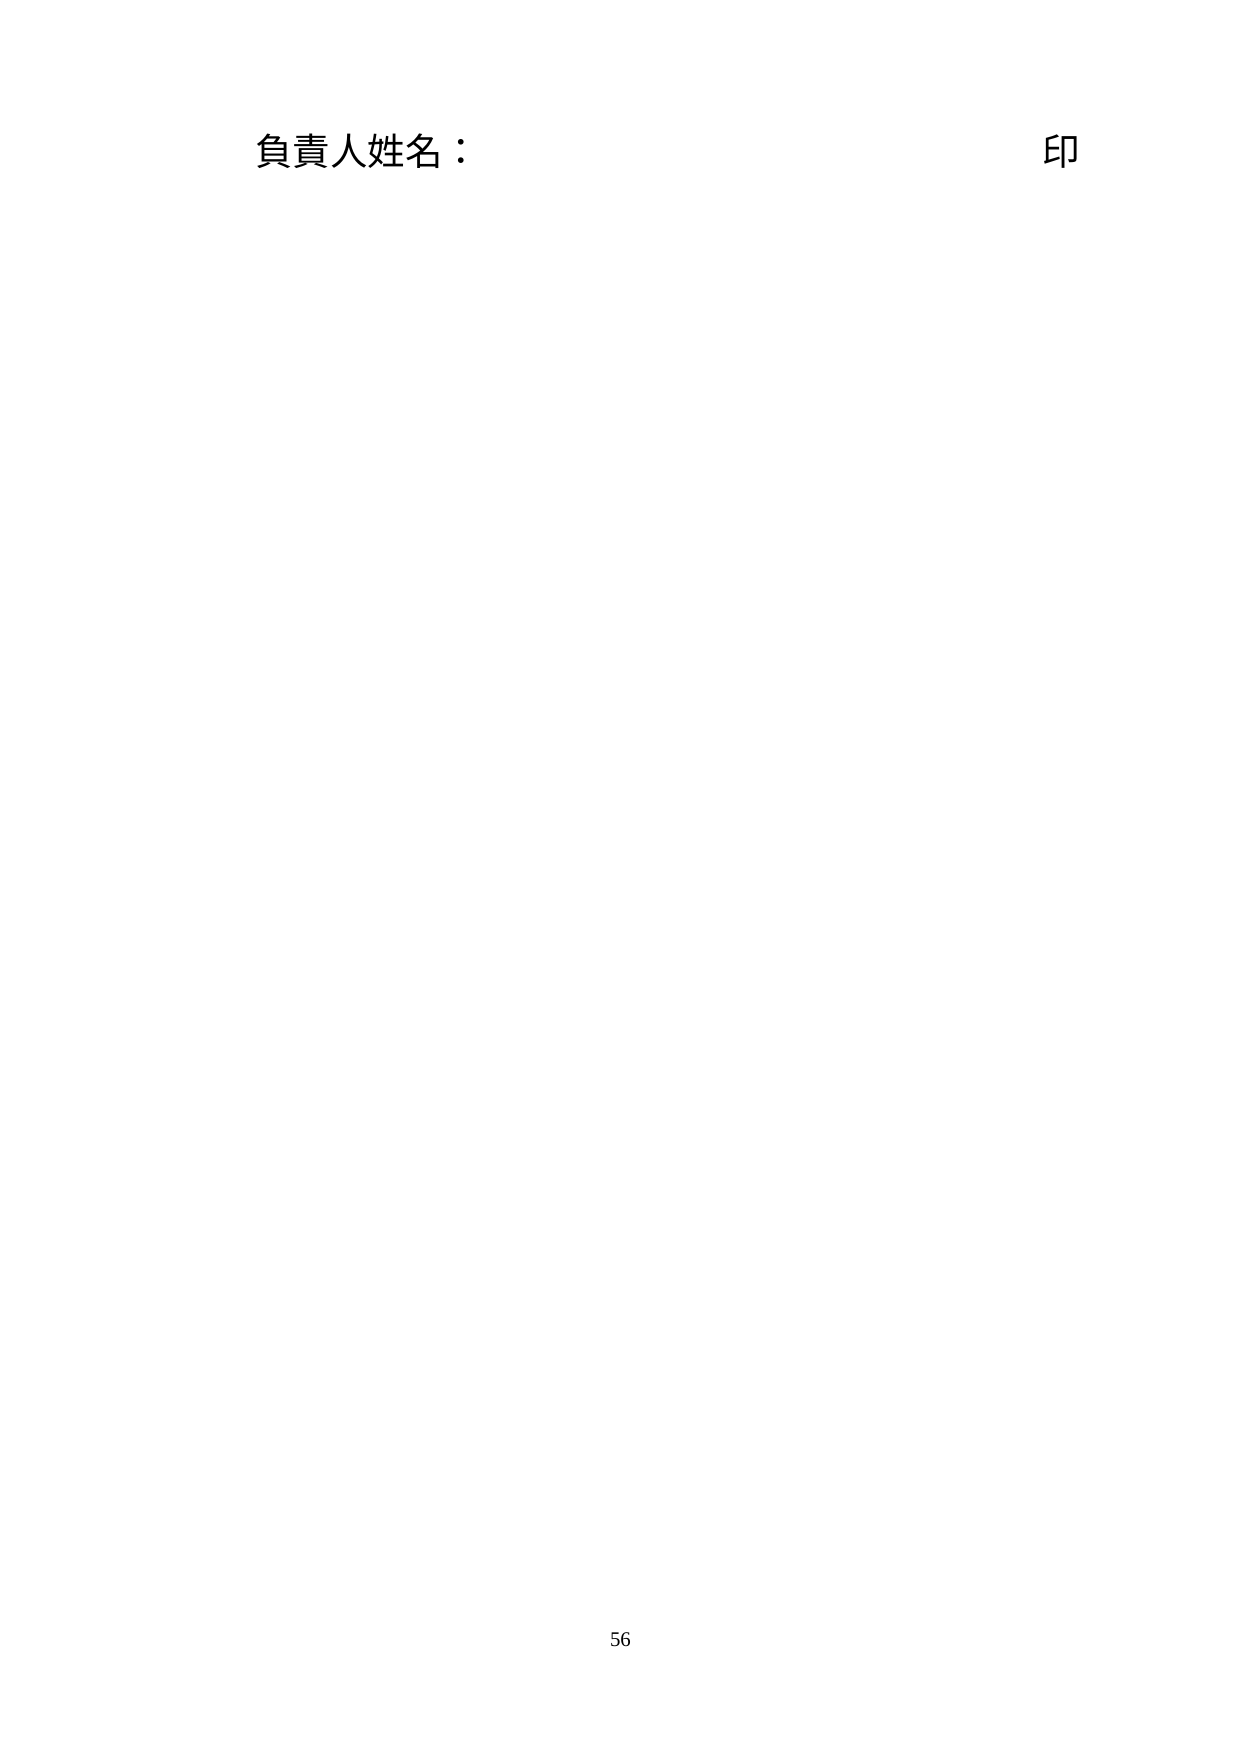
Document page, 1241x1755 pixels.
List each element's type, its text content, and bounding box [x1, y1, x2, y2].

text 負責人姓名： 印 [255, 108, 1110, 170]
